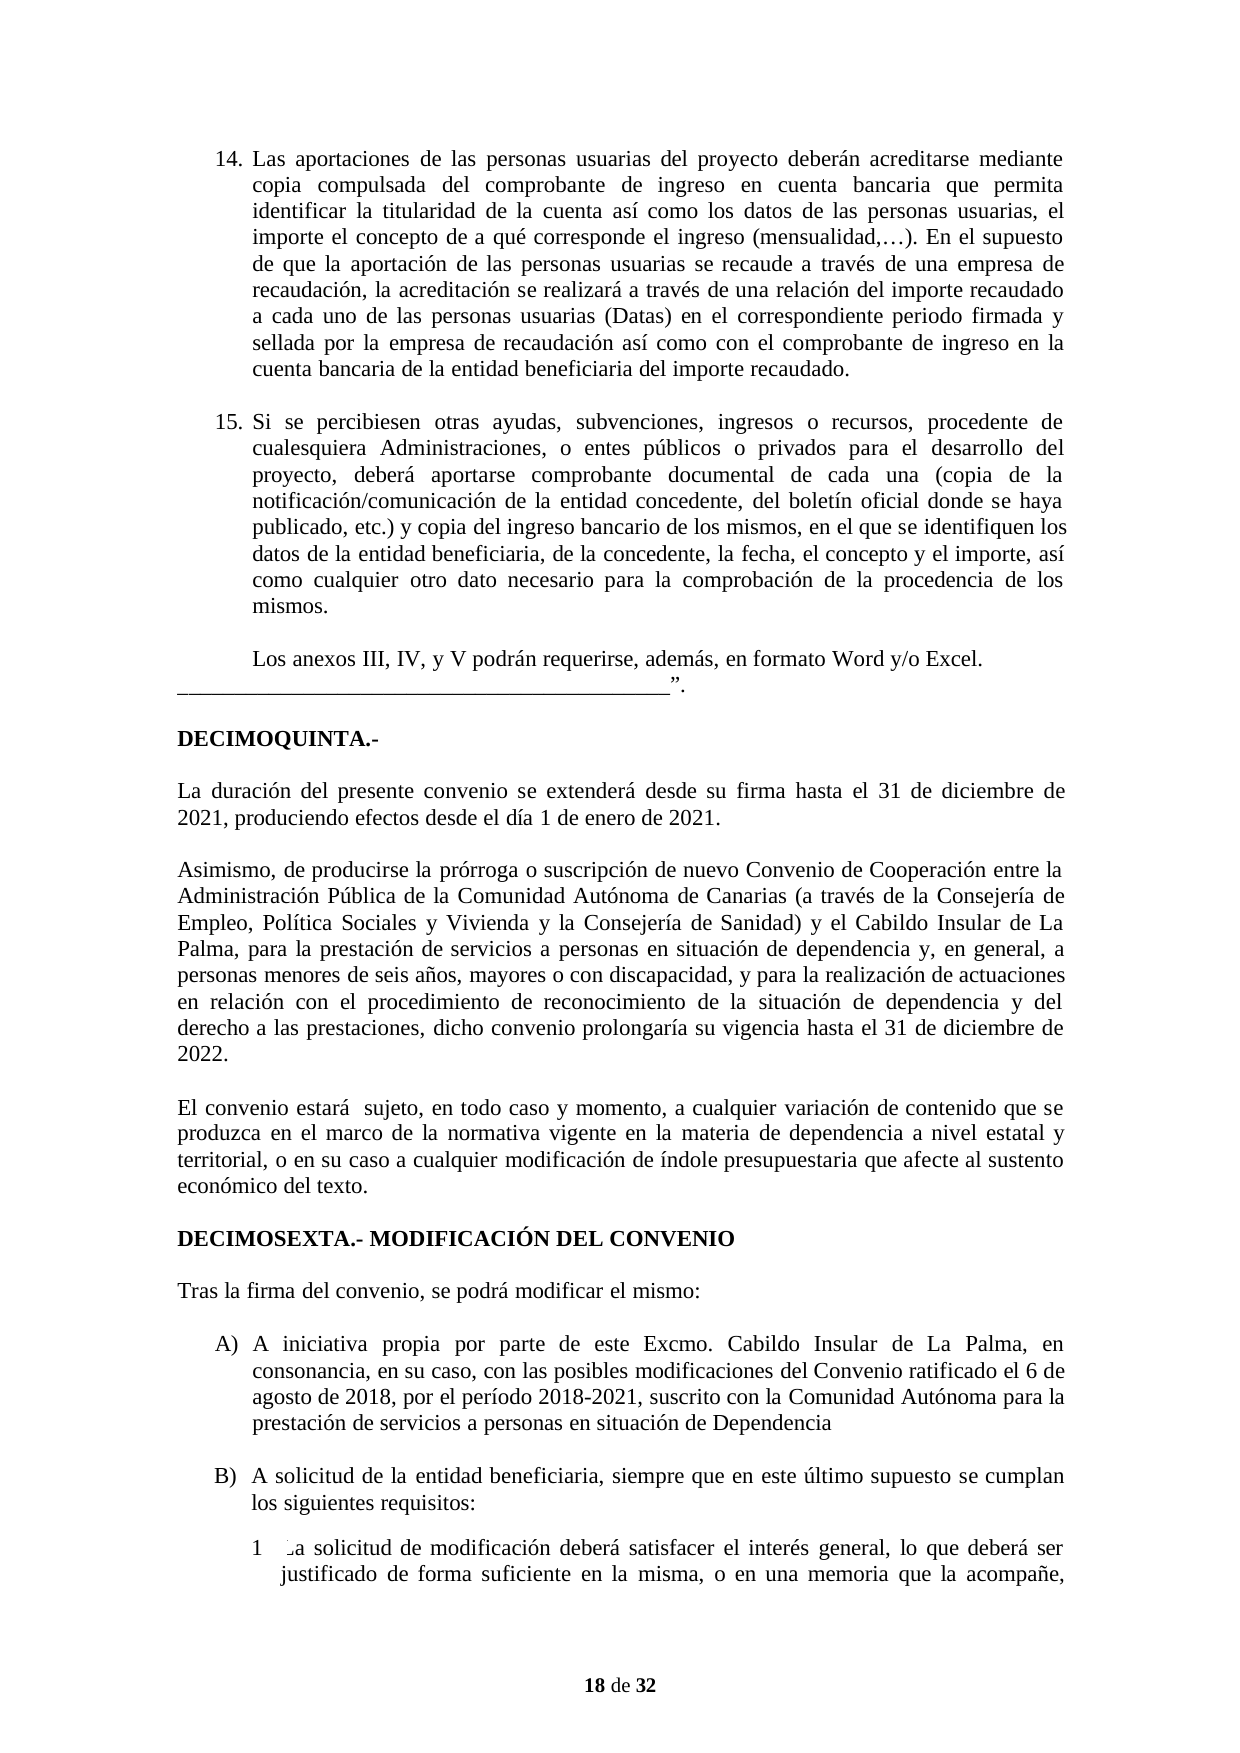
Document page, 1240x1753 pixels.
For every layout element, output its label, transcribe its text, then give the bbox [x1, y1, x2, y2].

text 2 [177, 804, 188, 830]
text datos de la entidad beneficiaria, de la concedente, la fecha, el concepto y el importe, así [252, 541, 1088, 566]
text . La solicitud de modificación deberá satisfacer el interés general, lo que deberá ser [287, 1534, 1088, 1560]
text 1 [214, 146, 226, 171]
text copia compulsada del comprobante de ingreso en cuenta bancaria que permita [252, 172, 1088, 197]
text personas menores de seis años, mayores o con discapacidad, y para la realización de actuaciones [177, 962, 1088, 988]
text cualesquiera Administraciones, o entes públicos o privados para el desarrollo del [252, 436, 1088, 461]
text 2 [177, 1042, 188, 1067]
text La duración del presente convenio se extenderá desde su firma hasta el 31 de diciembre de [177, 778, 1088, 803]
text los siguientes requisitos: [251, 1489, 1088, 1515]
text mismos. [252, 593, 1088, 619]
text _ [177, 673, 188, 694]
text económico del texto. [177, 1173, 1088, 1199]
text Los anexos III, IV, y V podrán requerirse, además, en formato Word y/o Excel. [252, 647, 1004, 672]
text produzca en el marco de la normativa vigente en la materia de dependencia a nivel estatal y [177, 1121, 1088, 1146]
text Asimismo, de producirse la prórroga o suscripción de nuevo Convenio de Cooperación entre la [177, 857, 1088, 882]
text publicado, etc.) y copia del ingreso bancario de los mismos, en el que se identifiquen los [252, 514, 1088, 540]
text en relación con el procedimiento de reconocimiento de la situación de dependencia y del [177, 989, 1088, 1014]
text prestación de servicios a personas en situación de Dependencia [252, 1410, 1088, 1436]
text 022. [188, 1042, 254, 1067]
text El convenio estará sujeto, en todo caso y momento, a cualquier variación de contenido que se [177, 1094, 1088, 1120]
text importe el concepto de a qué corresponde el ingreso (mensualidad,…). En el supuesto [252, 224, 1088, 250]
text Tras la firma del convenio, se podrá modificar el mismo: [177, 1278, 724, 1304]
text B) A solicitud de la entidad beneficiaria, siempre que en este último supuesto se cumplan [214, 1463, 1088, 1488]
text 4. Las aportaciones de las personas usuarias del proyecto deberán acreditarse mediante [226, 146, 1088, 171]
text cuenta bancaria de la entidad beneficiaria del importe recaudado. [252, 356, 1088, 382]
text de que la aportación de las personas usuarias se recaude a través de una empresa de [252, 251, 1088, 276]
text proyecto, deberá aportarse comprobante documental de cada una (copia de la [252, 462, 1088, 487]
text identificar la titularidad de la cuenta así como los datos de las personas usuarias, el [252, 198, 1088, 224]
text 1 [584, 1674, 594, 1698]
text a cada uno de las personas usuarias (Datas) en el correspondiente periodo firmada y [252, 303, 1088, 329]
text sellada por la empresa de recaudación así como con el comprobante de ingreso en la [252, 330, 1088, 355]
text como cualquier otro dato necesario para la comprobación de la procedencia de los [252, 567, 1088, 592]
text derecho a las prestaciones, dicho convenio prolongaría su vigencia hasta el 31 de diciembre de [177, 1015, 1088, 1040]
text DECIMOQUINTA.- [177, 726, 404, 751]
text 1 [214, 409, 226, 434]
text consonancia, en su caso, con las posibles modificaciones del Convenio ratificado el 6 de [252, 1358, 1088, 1383]
text agosto de 2018, por el período 2018-2021, suscrito con la Comunidad Autónoma para la [252, 1384, 1088, 1409]
text A) A iniciativa propia por parte de este Excmo. Cabildo Insular de La Palma, en [214, 1332, 1088, 1357]
text __________________________________________”. [188, 673, 712, 698]
text notificación/comunicación de la entidad concedente, del boletín oficial donde se haya [252, 488, 1088, 513]
text Palma, para la prestación de servicios a personas en situación de dependencia y, en general, a [177, 936, 1088, 961]
text 5. Si se percibiesen otras ayudas, subvenciones, ingresos o recursos, procedente de [226, 409, 1088, 434]
text DECIMOSEXTA.- MODIFICACIÓN DEL CONVENIO [177, 1227, 760, 1252]
text 8 de 32 [594, 1674, 681, 1698]
text territorial, o en su caso a cualquier modificación de índole presupuestaria que afecte al sustento [177, 1147, 1088, 1172]
text justificado de forma suficiente en la misma, o en una memoria que la acompañe, [281, 1561, 1088, 1586]
text Empleo, Política Sociales y Vivienda y la Consejería de Sanidad) y el Cabildo Insular de La [177, 910, 1088, 935]
text 1 [251, 1534, 287, 1560]
text 021, produciendo efectos desde el día 1 de enero de 2021. [188, 804, 744, 830]
text recaudación, la acreditación se realizará a través de una relación del importe recaudado [252, 277, 1088, 303]
text Administración Pública de la Comunidad Autónoma de Canarias (a través de la Consejería de [177, 883, 1088, 909]
